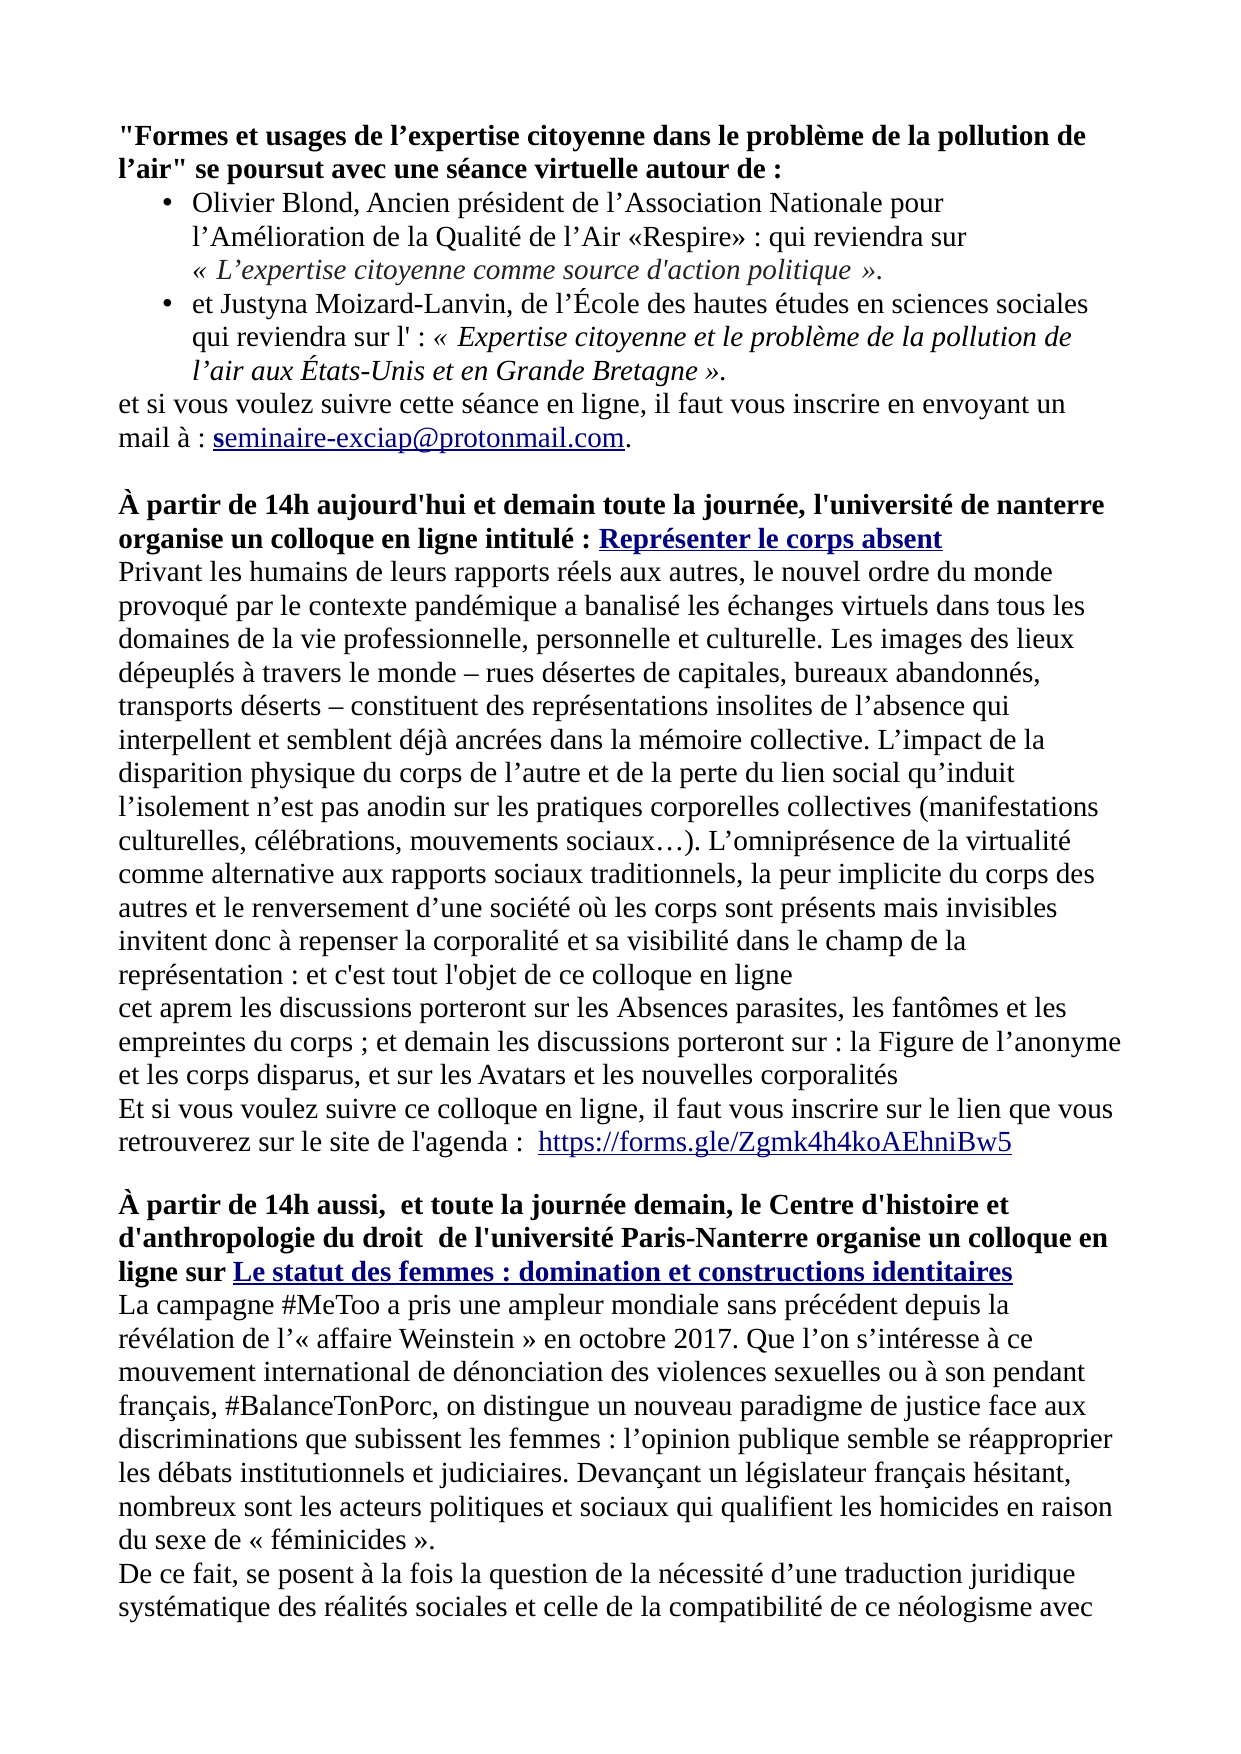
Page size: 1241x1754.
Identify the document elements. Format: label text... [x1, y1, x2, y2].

text cet aprem les discussions porteront sur les Absences parasites, les fantômes et les empreintes du corps ; et demain les discussions porteront sur : la Figure de l’anonyme et les corps disparus, et sur les Avatars et les nouvelles corporalités [118, 990, 1122, 1091]
text À partir de 14h aussi, et toute la journée demain, le Centre d'histoire et d'anthropologie du droit de l'université Paris-Nanterre organise un colloque en ligne sur Le statut des femmes : domination et constructions identitaires [118, 1187, 1122, 1287]
list Olivier Blond, Ancien président de l’Association Nationale pour l’Amélioration de la Qualité de l’Air «Respire» : qui reviendra sur « L’expertise citoyenne comme source d'action politique ». [162, 185, 1122, 286]
text et si vous voulez suivre cette séance en ligne, il faut vous inscrire en envoyant un mail à : seminaire-exciap@protonmail.com. [118, 387, 1122, 454]
text Privant les humains de leurs rapports réels aux autres, le nouvel ordre du monde provoqué par le contexte pandémique a banalisé les échanges virtuels dans tous les domaines de la vie professionnelle, personnelle et culturelle. Les images des lieux dépeuplés à travers le monde – rues désertes de capitales, bureaux abandonnés, transports déserts – constituent des représentations insolites de l’absence qui interpellent et semblent déjà ancrées dans la mémoire collective. L’impact de la disparition physique du corps de l’autre et de la perte du lien social qu’induit l’isolement n’est pas anodin sur les pratiques corporelles collectives (manifestations culturelles, célébrations, mouvements sociaux…). L’omniprésence de la virtualité comme alternative aux rapports sociaux traditionnels, la peur implicite du corps des autres et le renversement d’une société où les corps sont présents mais invisibles invitent donc à repenser la corporalité et sa visibilité dans le champ de la représentation : et c'est tout l'objet de ce colloque en ligne [118, 554, 1122, 990]
text "Formes et usages de l’expertise citoyenne dans le problème de la pollution de l’air" se poursut avec une séance virtuelle autour de : [118, 118, 1122, 185]
text De ce fait, se posent à la fois la question de la nécessité d’une traduction juridique systématique des réalités sociales et celle de la compatibilité de ce néologisme avec [118, 1556, 1122, 1623]
text Et si vous voulez suivre ce colloque en ligne, il faut vous inscrire sur le lien que vous retrouverez sur le site de l'agenda : https://forms.gle/Zgmk4h4koAEhniBw5 [118, 1091, 1122, 1158]
text La campagne #MeToo a pris une ampleur mondiale sans précédent depuis la révélation de l’« affaire Weinstein » en octobre 2017. Que l’on s’intéresse à ce mouvement international de dénonciation des violences sexuelles ou à son pendant français, #BalanceTonPorc, on distingue un nouveau paradigme de justice face aux discriminations que subissent les femmes : l’opinion publique semble se réapproprier les débats institutionnels et judiciaires. Devançant un législateur français hésitant, nombreux sont les acteurs politiques et sociaux qui qualifient les homicides en raison du sexe de « féminicides ». [118, 1287, 1122, 1556]
text À partir de 14h aujourd'hui et demain toute la journée, l'université de nanterre organise un colloque en ligne intitulé : Représenter le corps absent [118, 487, 1122, 554]
list et Justyna Moizard-Lanvin, de l’École des hautes études en sciences sociales qui reviendra sur l' : « Expertise citoyenne et le problème de la pollution de l’air aux États-Unis et en Grande Bretagne ». [162, 286, 1122, 387]
